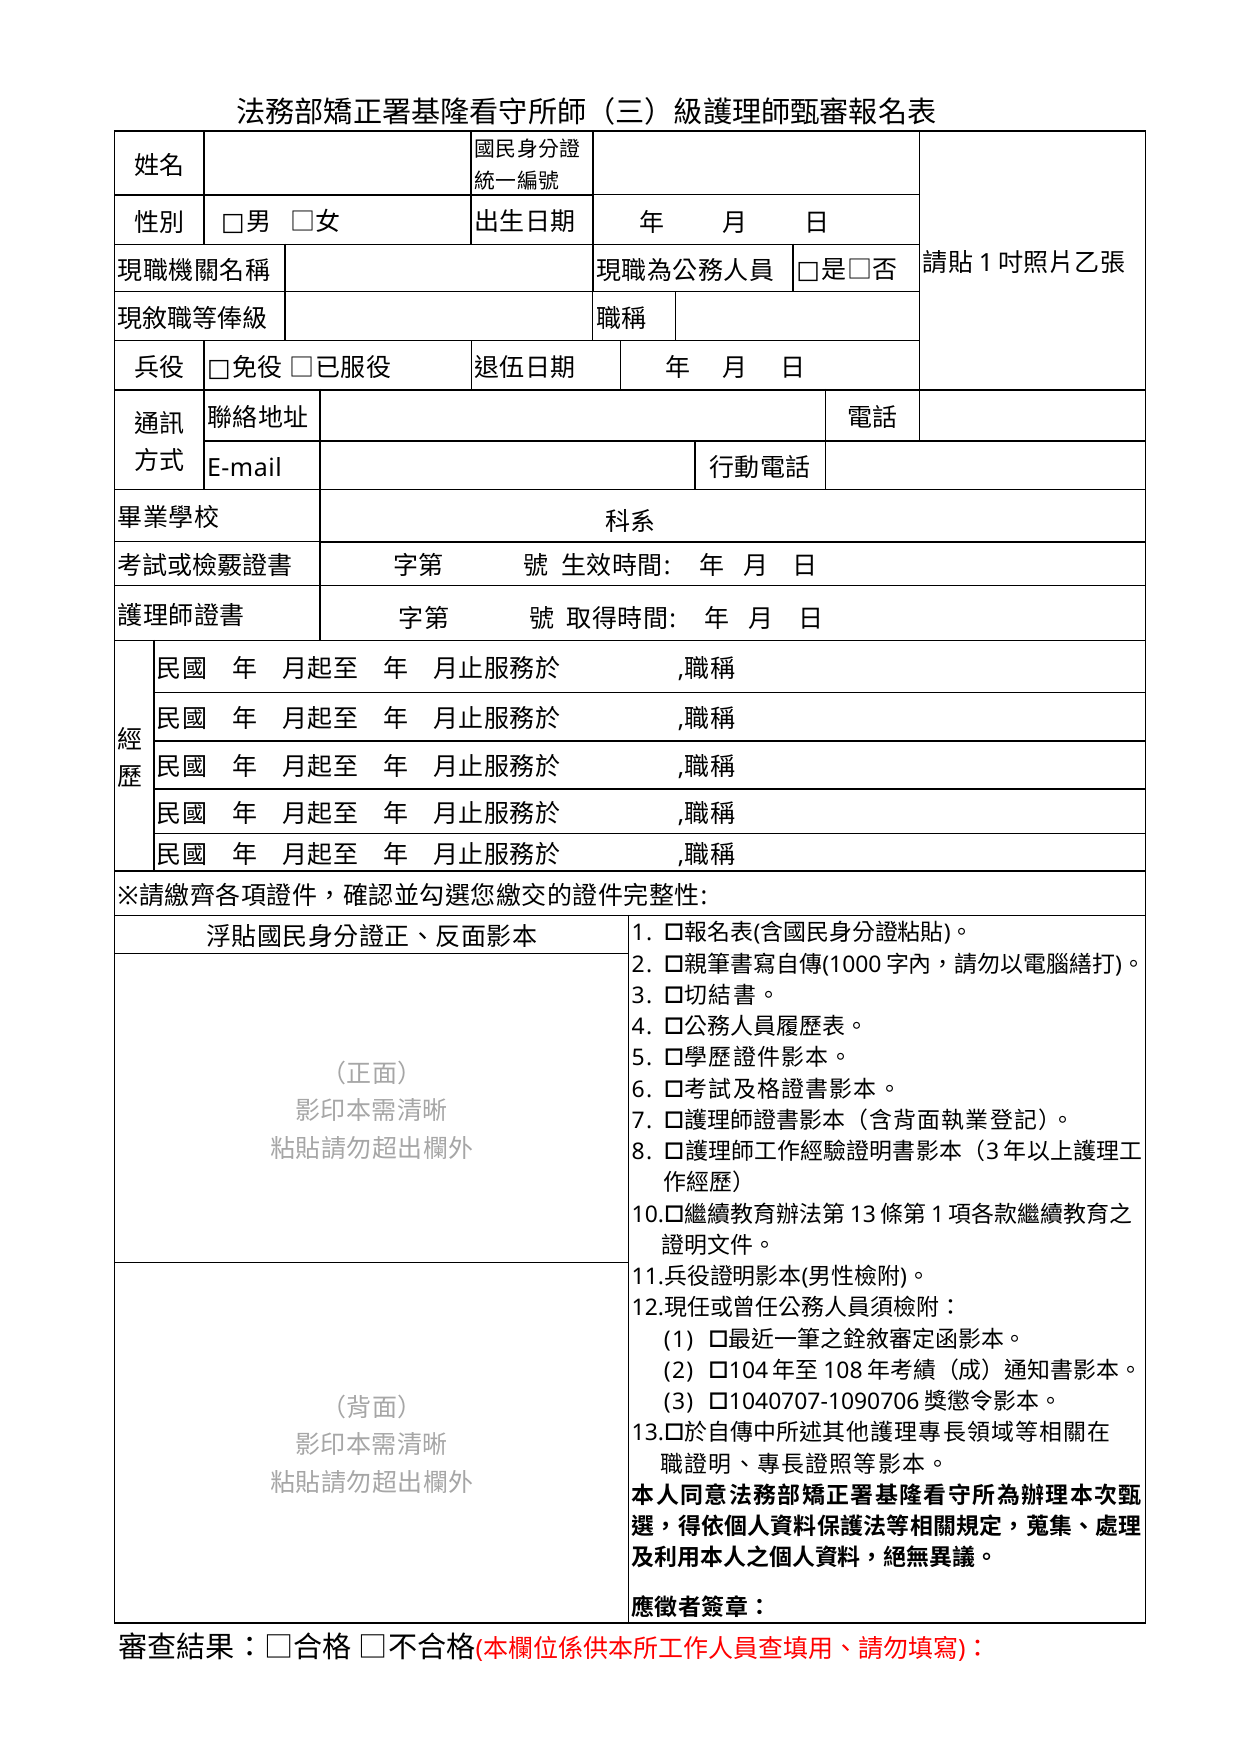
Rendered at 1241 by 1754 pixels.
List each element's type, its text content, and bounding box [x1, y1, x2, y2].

table_header [594, 132, 919, 194]
table_header 請貼1吋照片乙張 [920, 132, 1145, 389]
table_cell 民國 年 月起至 年 月止服務於 ,職稱 [155, 790, 1145, 833]
table_cell 字第 號 生效時間: 年 月 日 [321, 543, 1145, 585]
table_cell 經 歷 [115, 641, 153, 870]
table_cell 電話 [826, 391, 919, 440]
table_cell 報名表(含國民身分證粘貼)。 親筆書寫自傳(1000字內，請勿以電腦繕打)。 切結書。 公務人員履歷表。 學歷證件影本。 考試及格證書影本。 護理師證書影本（含背面執業登記）。 護理師工作經驗證明書影本（3年以上護理工作經歷） 10.繼續教育辦法第13條第1項各款繼續教育之 證明文件。 11.兵役證明影本(男性檢附)。 12.現任或曾任公務人員須檢附： 最近一筆之銓敘審定函影本。 104年至108年考績（成）通知書影本。 1040707-1090706獎懲令影本。 13.於自傳中所述其他護理專長領域等相關在 職證明、專長證照等影本。 本人同意法務部矯正署基隆看守所為辦理本次甄選，得依個人資料保護法等相關規定，蒐集、處理及利用本人之個人資料，絕無異議。 應徵者簽章： [629, 916, 1145, 1622]
table_cell ※請繳齊各項證件，確認並勾選您繳交的證件完整性: [115, 872, 1145, 915]
table_cell [321, 490, 602, 541]
table_cell 兵役 [115, 341, 203, 389]
table_cell [321, 391, 825, 440]
table_cell [826, 442, 1145, 489]
table_cell [321, 442, 694, 489]
table_cell （背面） 影印本需清晰 粘貼請勿超出欄外 [115, 1263, 628, 1622]
table_header 姓名 [115, 132, 203, 194]
table_cell 通訊 方式 [115, 391, 203, 489]
table_cell 字第 號 取得時間: 年 月 日 [321, 586, 1145, 640]
table_cell □免役 □已服役 [205, 341, 471, 389]
table_cell 年 月 日 [621, 341, 919, 389]
table_cell 畢業學校 [115, 490, 319, 541]
table_cell 考試或檢覈證書 [115, 542, 319, 585]
table_cell □是□否 [794, 245, 919, 291]
table_cell 浮貼國民身分證正、反面影本 [115, 916, 628, 953]
table_header 國民身分證統一編號 [472, 132, 592, 194]
table_cell 年 月 日 [594, 195, 919, 243]
table_cell 職稱 [593, 292, 675, 340]
table_cell [286, 245, 592, 291]
table_cell 護理師證書 [115, 586, 319, 640]
text 法務部矯正署基隆看守所師（三）級護理師甄審報名表 [236, 89, 1122, 130]
table_cell E-mail [205, 442, 319, 489]
table_cell [920, 391, 1145, 440]
table_header [205, 132, 470, 194]
table_cell 現職機關名稱 [115, 245, 284, 291]
table_cell 出生日期 [472, 196, 592, 243]
table_cell 聯絡地址 [205, 391, 319, 440]
table_cell 科系 [602, 490, 1145, 541]
table_cell □男 □女 [205, 196, 470, 243]
table_cell 性別 [115, 196, 203, 243]
table_cell 退伍日期 [472, 341, 620, 389]
table_cell [286, 292, 592, 340]
table_cell [676, 292, 919, 340]
table_cell 民國 年 月起至 年 月止服務於 ,職稱 [155, 693, 1145, 740]
table_cell 現職為公務人員 [594, 245, 792, 291]
table_cell 民國 年 月起至 年 月止服務於 ,職稱 [155, 834, 1145, 870]
table_cell 現敘職等俸級 [115, 292, 284, 340]
table_cell 行動電話 [696, 442, 825, 489]
table_cell 民國 年 月起至 年 月止服務於 ,職稱 [155, 641, 1145, 692]
table_cell （正面） 影印本需清晰 粘貼請勿超出欄外 [115, 954, 628, 1262]
table_cell 民國 年 月起至 年 月止服務於 ,職稱 [155, 742, 1145, 788]
text 審查結果：□合格 □不合格(本欄位係供本所工作人員查填用、請勿填寫)： [118, 1624, 1122, 1666]
